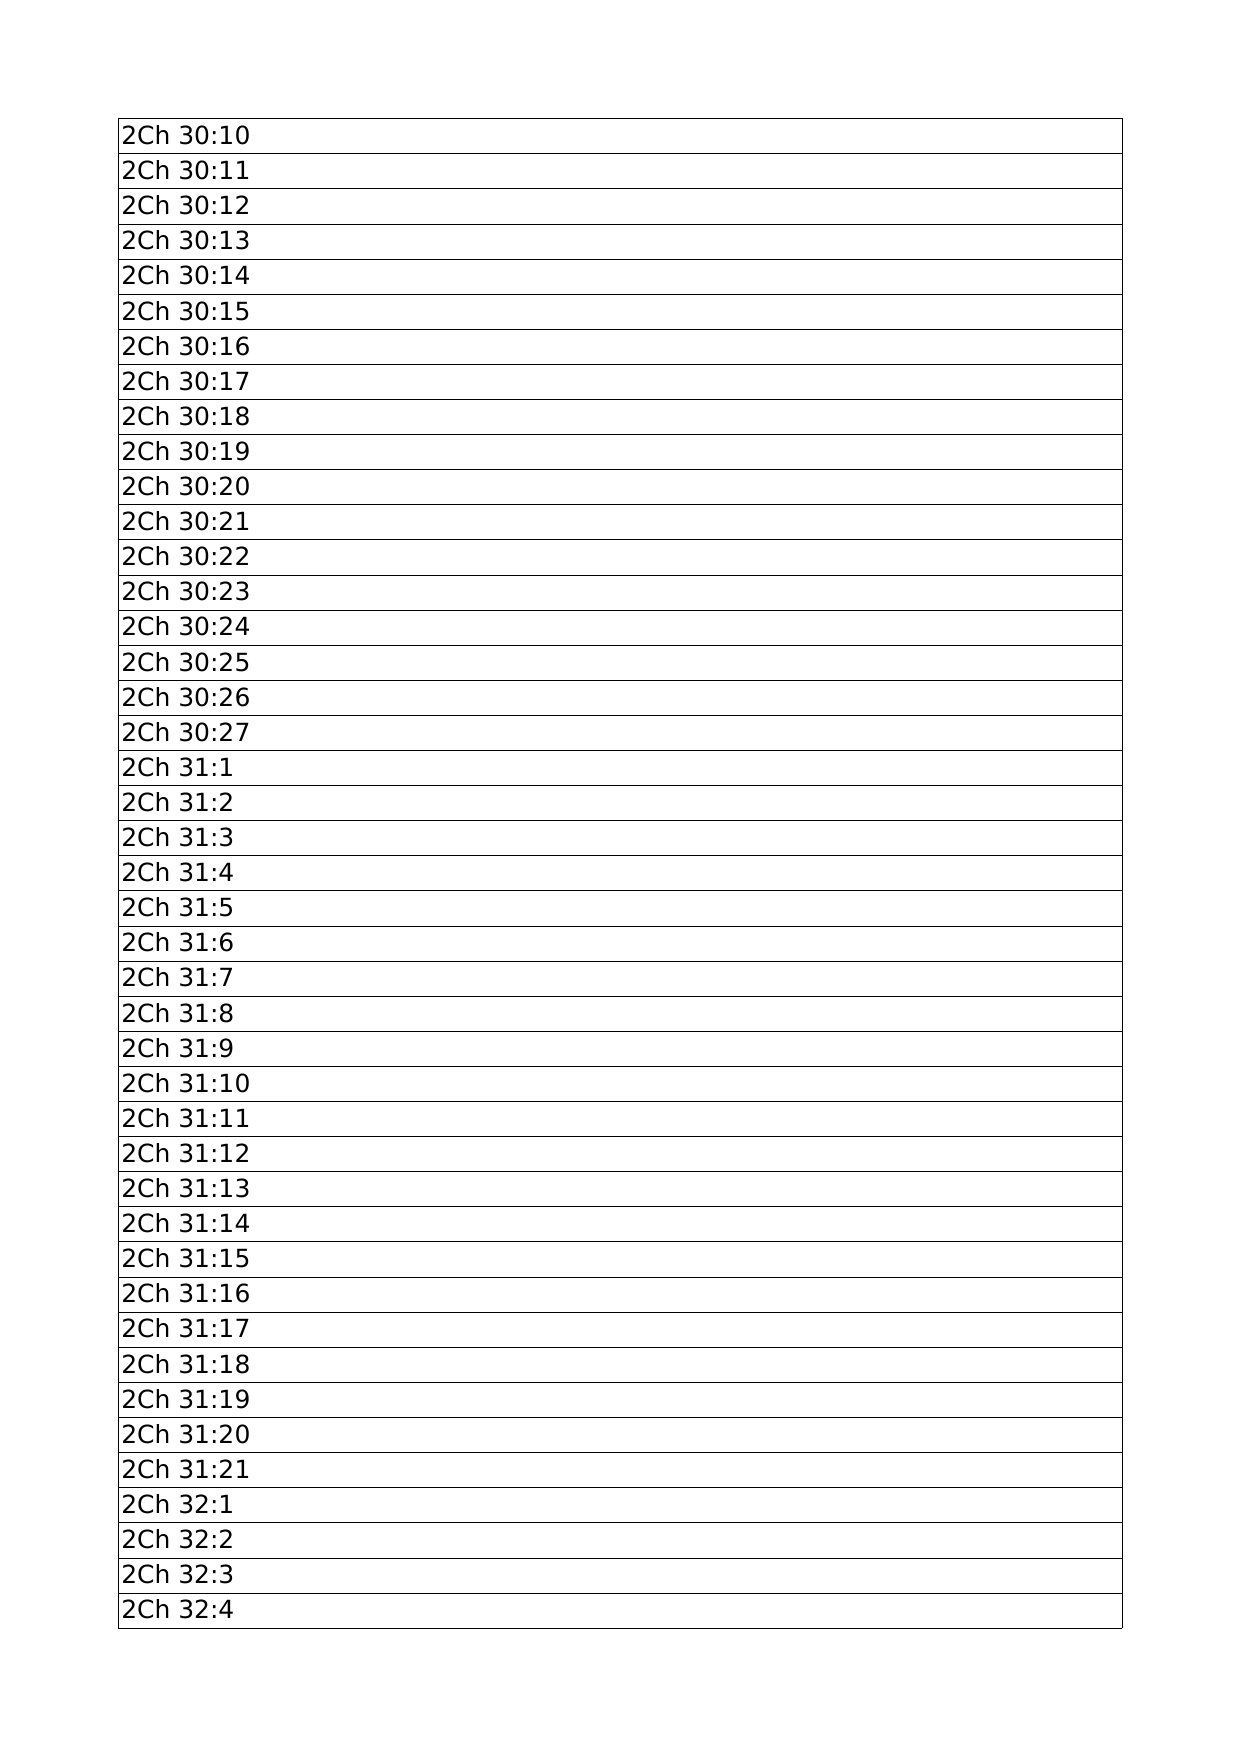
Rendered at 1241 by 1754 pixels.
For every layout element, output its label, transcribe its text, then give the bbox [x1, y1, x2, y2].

table_cell 2Ch 30:19 [119, 435, 1122, 469]
table_cell 2Ch 30:14 [119, 260, 1122, 294]
table_cell 2Ch 30:23 [119, 576, 1122, 609]
table_cell 2Ch 30:24 [119, 611, 1122, 645]
table_cell 2Ch 32:4 [119, 1594, 1122, 1628]
table_cell 2Ch 30:25 [119, 646, 1122, 680]
table_cell 2Ch 30:17 [119, 365, 1122, 399]
table_cell 2Ch 31:18 [119, 1348, 1122, 1382]
table_cell 2Ch 31:4 [119, 856, 1122, 890]
table_cell 2Ch 31:17 [119, 1313, 1122, 1347]
table_cell 2Ch 30:21 [119, 505, 1122, 539]
table_cell 2Ch 31:6 [119, 927, 1122, 961]
table_cell 2Ch 31:12 [119, 1137, 1122, 1171]
table_cell 2Ch 31:5 [119, 891, 1122, 926]
table_cell 2Ch 30:20 [119, 470, 1122, 504]
table_cell 2Ch 31:13 [119, 1172, 1122, 1206]
table_cell 2Ch 31:9 [119, 1032, 1122, 1066]
table_cell 2Ch 32:1 [119, 1488, 1122, 1522]
table_cell 2Ch 30:13 [119, 225, 1122, 258]
table_cell 2Ch 32:3 [119, 1559, 1122, 1592]
table_cell 2Ch 31:7 [119, 962, 1122, 996]
table_cell 2Ch 31:8 [119, 997, 1122, 1031]
table_cell 2Ch 30:27 [119, 716, 1122, 750]
table_cell 2Ch 32:2 [119, 1523, 1122, 1557]
table_cell 2Ch 31:10 [119, 1067, 1122, 1101]
table_cell 2Ch 30:18 [119, 400, 1122, 434]
table_cell 2Ch 30:10 [119, 119, 1122, 153]
table_cell 2Ch 31:2 [119, 786, 1122, 820]
table_cell 2Ch 31:1 [119, 751, 1122, 785]
table_cell 2Ch 31:11 [119, 1102, 1122, 1136]
table_cell 2Ch 31:15 [119, 1242, 1122, 1277]
table_cell 2Ch 31:21 [119, 1453, 1122, 1487]
table_cell 2Ch 31:19 [119, 1383, 1122, 1417]
table_cell 2Ch 30:22 [119, 540, 1122, 574]
table_cell 2Ch 31:3 [119, 821, 1122, 855]
table_cell 2Ch 31:14 [119, 1207, 1122, 1241]
table_cell 2Ch 30:26 [119, 681, 1122, 715]
table_cell 2Ch 30:11 [119, 154, 1122, 188]
table_cell 2Ch 30:16 [119, 330, 1122, 364]
table_cell 2Ch 30:12 [119, 189, 1122, 223]
table_cell 2Ch 30:15 [119, 295, 1122, 329]
table_cell 2Ch 31:20 [119, 1418, 1122, 1452]
table_cell 2Ch 31:16 [119, 1278, 1122, 1312]
